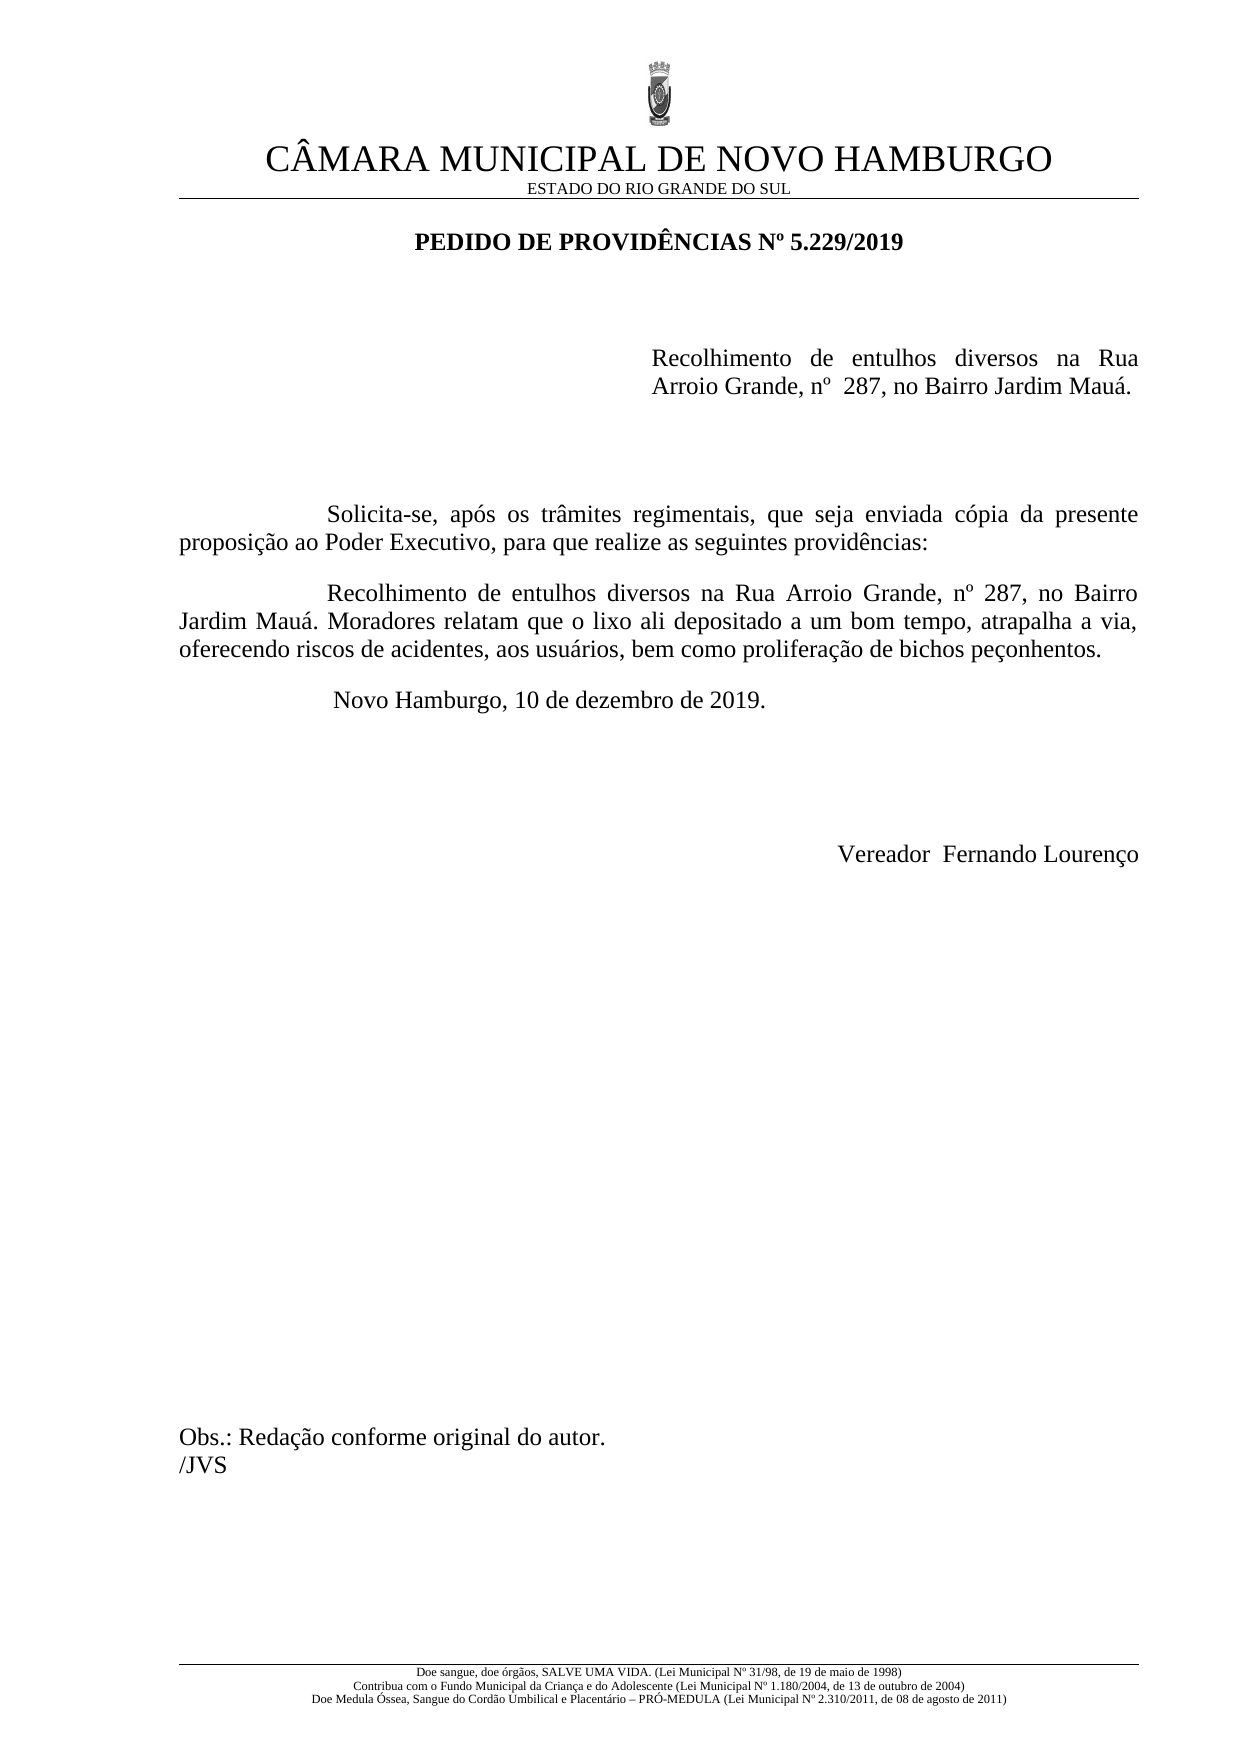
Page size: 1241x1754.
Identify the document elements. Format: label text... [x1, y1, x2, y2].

text Vereador Fernando Lourenço [179, 840, 1139, 867]
text Novo Hamburgo, 10 de dezembro de 2019. [179, 686, 1139, 714]
text Obs.: Redação conforme original do autor. [179, 1423, 1139, 1451]
text Recolhimento de entulhos diversos na Rua Arroio Grande, nº 287, no Bairro Jardim Mauá. Moradores relatam que o lixo ali depositado a um bom tempo, atrapalha a via, oferecendo riscos de acidentes, aos usuários, bem como proliferação de bichos peçonhentos. [179, 579, 1139, 662]
text Recolhimento de entulhos diversos na Rua Arroio Grande, nº 287, no Bairro Jardim Mauá. [651, 344, 1139, 400]
text Solicita-se, após os trâmites regimentais, que seja enviada cópia da presente proposição ao Poder Executivo, para que realize as seguintes providências: [179, 500, 1139, 556]
text /JVS [179, 1451, 1139, 1479]
text PEDIDO DE PROVIDÊNCIAS Nº 5.229/2019 [179, 228, 1139, 256]
